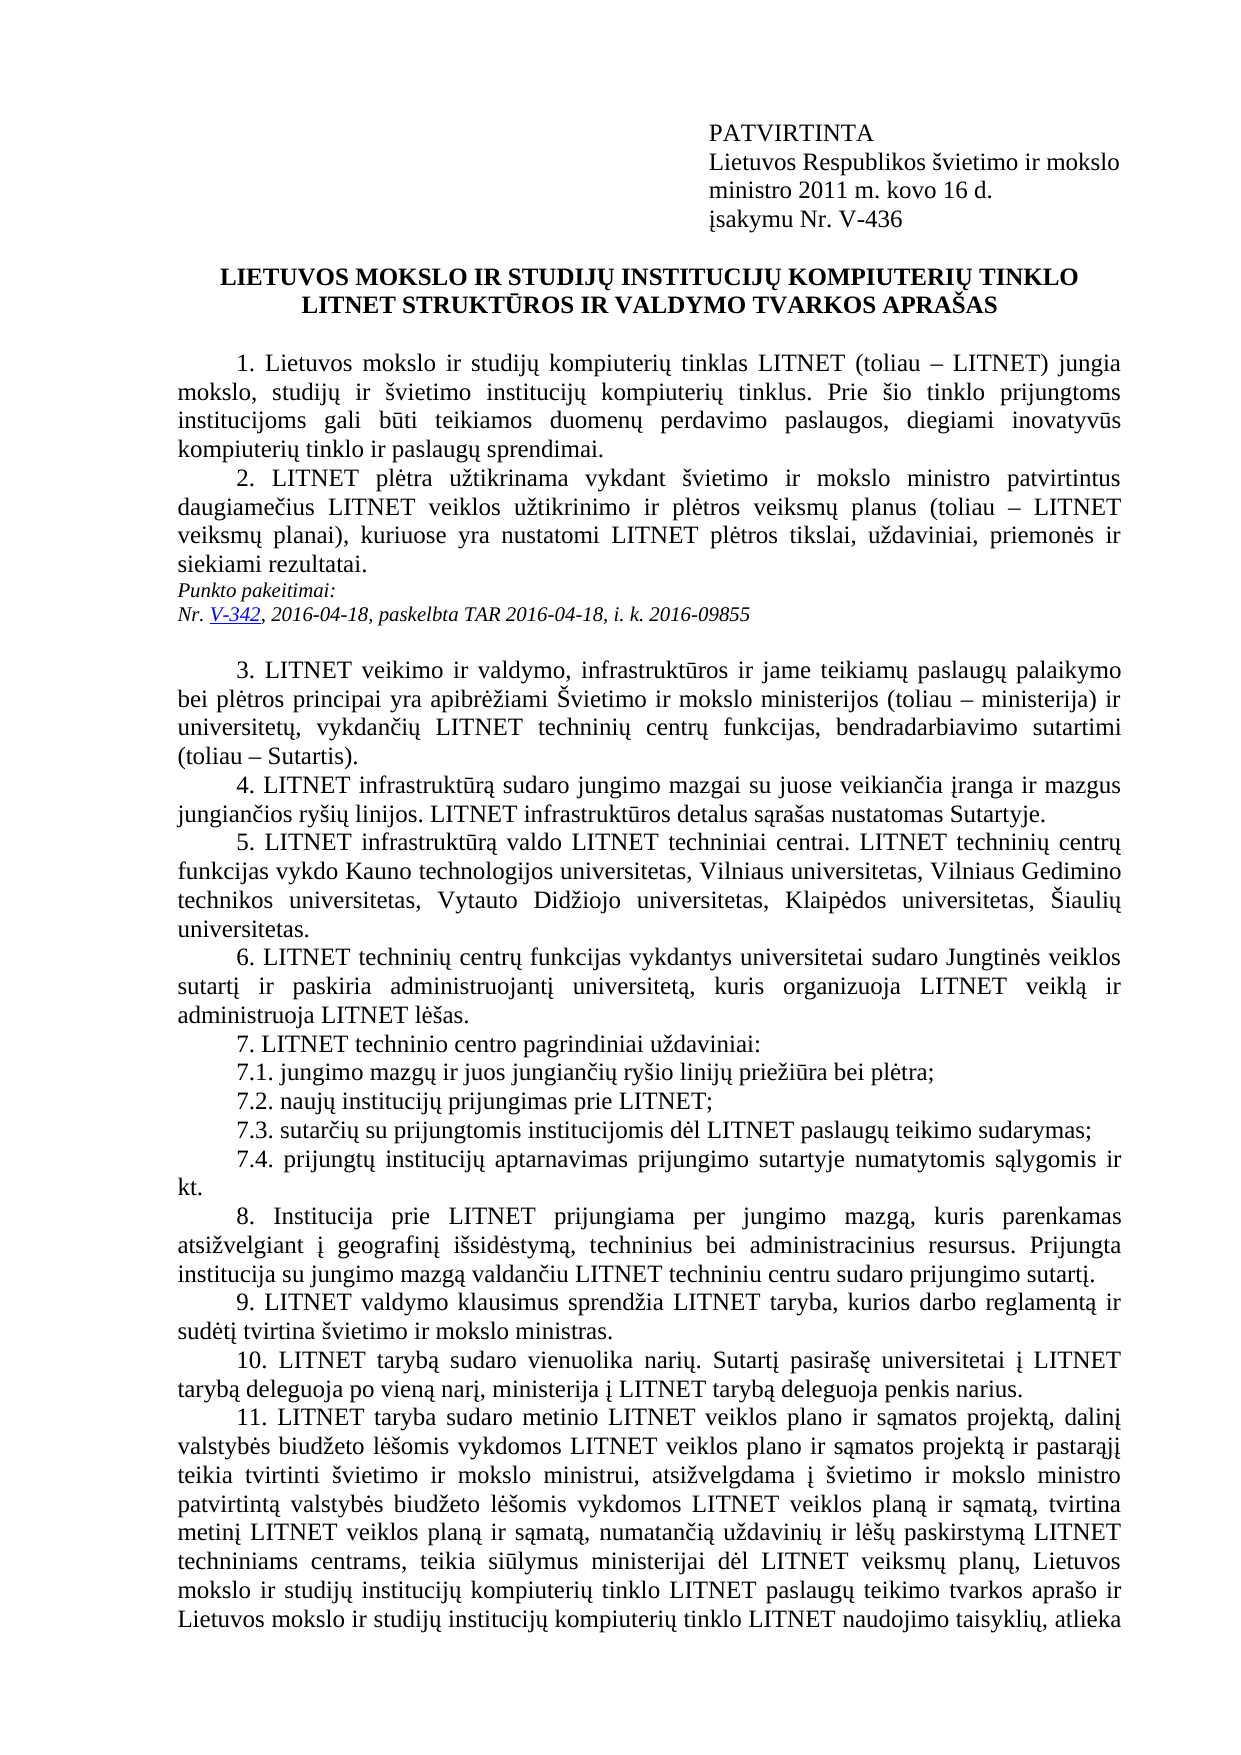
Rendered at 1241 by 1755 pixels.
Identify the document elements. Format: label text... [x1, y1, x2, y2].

text Nr. V-342, 2016-04-18, paskelbta TAR 2016-04-18, i. k. 2016-09855 [177, 602, 1122, 626]
text 7.3. sutarčių su prijungtomis institucijomis dėl LITNET paslaugų teikimo sudarymas; [177, 1115, 1122, 1144]
text 4. LITNET infrastruktūrą sudaro jungimo mazgai su juose veikiančia įranga ir mazgus jungiančios ryšių linijos. LITNET infrastruktūros detalus sąrašas nustatomas Sutartyje. [177, 770, 1122, 827]
text ministro 2011 m. kovo 16 d. [177, 176, 1122, 204]
text 3. LITNET veikimo ir valdymo, infrastruktūros ir jame teikiamų paslaugų palaikymo bei plėtros principai yra apibrėžiami Švietimo ir mokslo ministerijos (toliau – ministerija) ir universitetų, vykdančių LITNET techninių centrų funkcijas, bendradarbiavimo sutartimi (toliau – Sutartis). [177, 655, 1122, 770]
text 10. LITNET tarybą sudaro vienuolika narių. Sutartį pasirašę universitetai į LITNET tarybą deleguoja po vieną narį, ministerija į LITNET tarybą deleguoja penkis narius. [177, 1345, 1122, 1402]
text LIETUVOS MOKSLO IR STUDIJŲ INSTITUCIJŲ KOMPIUTERIŲ TINKLO LITNET STRUKTŪROS IR VALDYMO TVARKOS APRAŠAS [177, 262, 1122, 319]
text 8. Institucija prie LITNET prijungiama per jungimo mazgą, kuris parenkamas atsižvelgiant į geografinį išsidėstymą, techninius bei administracinius resursus. Prijungta institucija su jungimo mazgą valdančiu LITNET techniniu centru sudaro prijungimo sutartį. [177, 1201, 1122, 1287]
text 9. LITNET valdymo klausimus sprendžia LITNET taryba, kurios darbo reglamentą ir sudėtį tvirtina švietimo ir mokslo ministras. [177, 1287, 1122, 1345]
text 7.2. naujų institucijų prijungimas prie LITNET; [177, 1086, 1122, 1115]
text PATVIRTINTA [702, 118, 1122, 147]
text 11. LITNET taryba sudaro metinio LITNET veiklos plano ir sąmatos projektą, dalinį valstybės biudžeto lėšomis vykdomos LITNET veiklos plano ir sąmatos projektą ir pastarąjį teikia tvirtinti švietimo ir mokslo ministrui, atsižvelgdama į švietimo ir mokslo ministro patvirtintą valstybės biudžeto lėšomis vykdomos LITNET veiklos planą ir sąmatą, tvirtina metinį LITNET veiklos planą ir sąmatą, numatančią uždavinių ir lėšų paskirstymą LITNET techniniams centrams, teikia siūlymus ministerijai dėl LITNET veiksmų planų, Lietuvos mokslo ir studijų institucijų kompiuterių tinklo LITNET paslaugų teikimo tvarkos aprašo ir Lietuvos mokslo ir studijų institucijų kompiuterių tinklo LITNET naudojimo taisyklių, atlieka [177, 1402, 1122, 1632]
text 5. LITNET infrastruktūrą valdo LITNET techniniai centrai. LITNET techninių centrų funkcijas vykdo Kauno technologijos universitetas, Vilniaus universitetas, Vilniaus Gedimino technikos universitetas, Vytauto Didžiojo universitetas, Klaipėdos universitetas, Šiaulių universitetas. [177, 827, 1122, 942]
text 2. LITNET plėtra užtikrinama vykdant švietimo ir mokslo ministro patvirtintus daugiamečius LITNET veiklos užtikrinimo ir plėtros veiksmų planus (toliau – LITNET veiksmų planai), kuriuose yra nustatomi LITNET plėtros tikslai, uždaviniai, priemonės ir siekiami rezultatai. [177, 463, 1122, 578]
text Lietuvos Respublikos švietimo ir mokslo [177, 147, 1122, 176]
text įsakymu Nr. V-436 [177, 204, 1122, 233]
text 7. LITNET techninio centro pagrindiniai uždaviniai: [177, 1029, 1122, 1057]
text 1. Lietuvos mokslo ir studijų kompiuterių tinklas LITNET (toliau – LITNET) jungia mokslo, studijų ir švietimo institucijų kompiuterių tinklus. Prie šio tinklo prijungtoms institucijoms gali būti teikiamos duomenų perdavimo paslaugos, diegiami inovatyvūs kompiuterių tinklo ir paslaugų sprendimai. [177, 348, 1122, 463]
text 6. LITNET techninių centrų funkcijas vykdantys universitetai sudaro Jungtinės veiklos sutartį ir paskiria administruojantį universitetą, kuris organizuoja LITNET veiklą ir administruoja LITNET lėšas. [177, 942, 1122, 1029]
text Punkto pakeitimai: [177, 578, 1122, 602]
text 7.1. jungimo mazgų ir juos jungiančių ryšio linijų priežiūra bei plėtra; [177, 1057, 1122, 1086]
text 7.4. prijungtų institucijų aptarnavimas prijungimo sutartyje numatytomis sąlygomis ir kt. [177, 1144, 1122, 1201]
